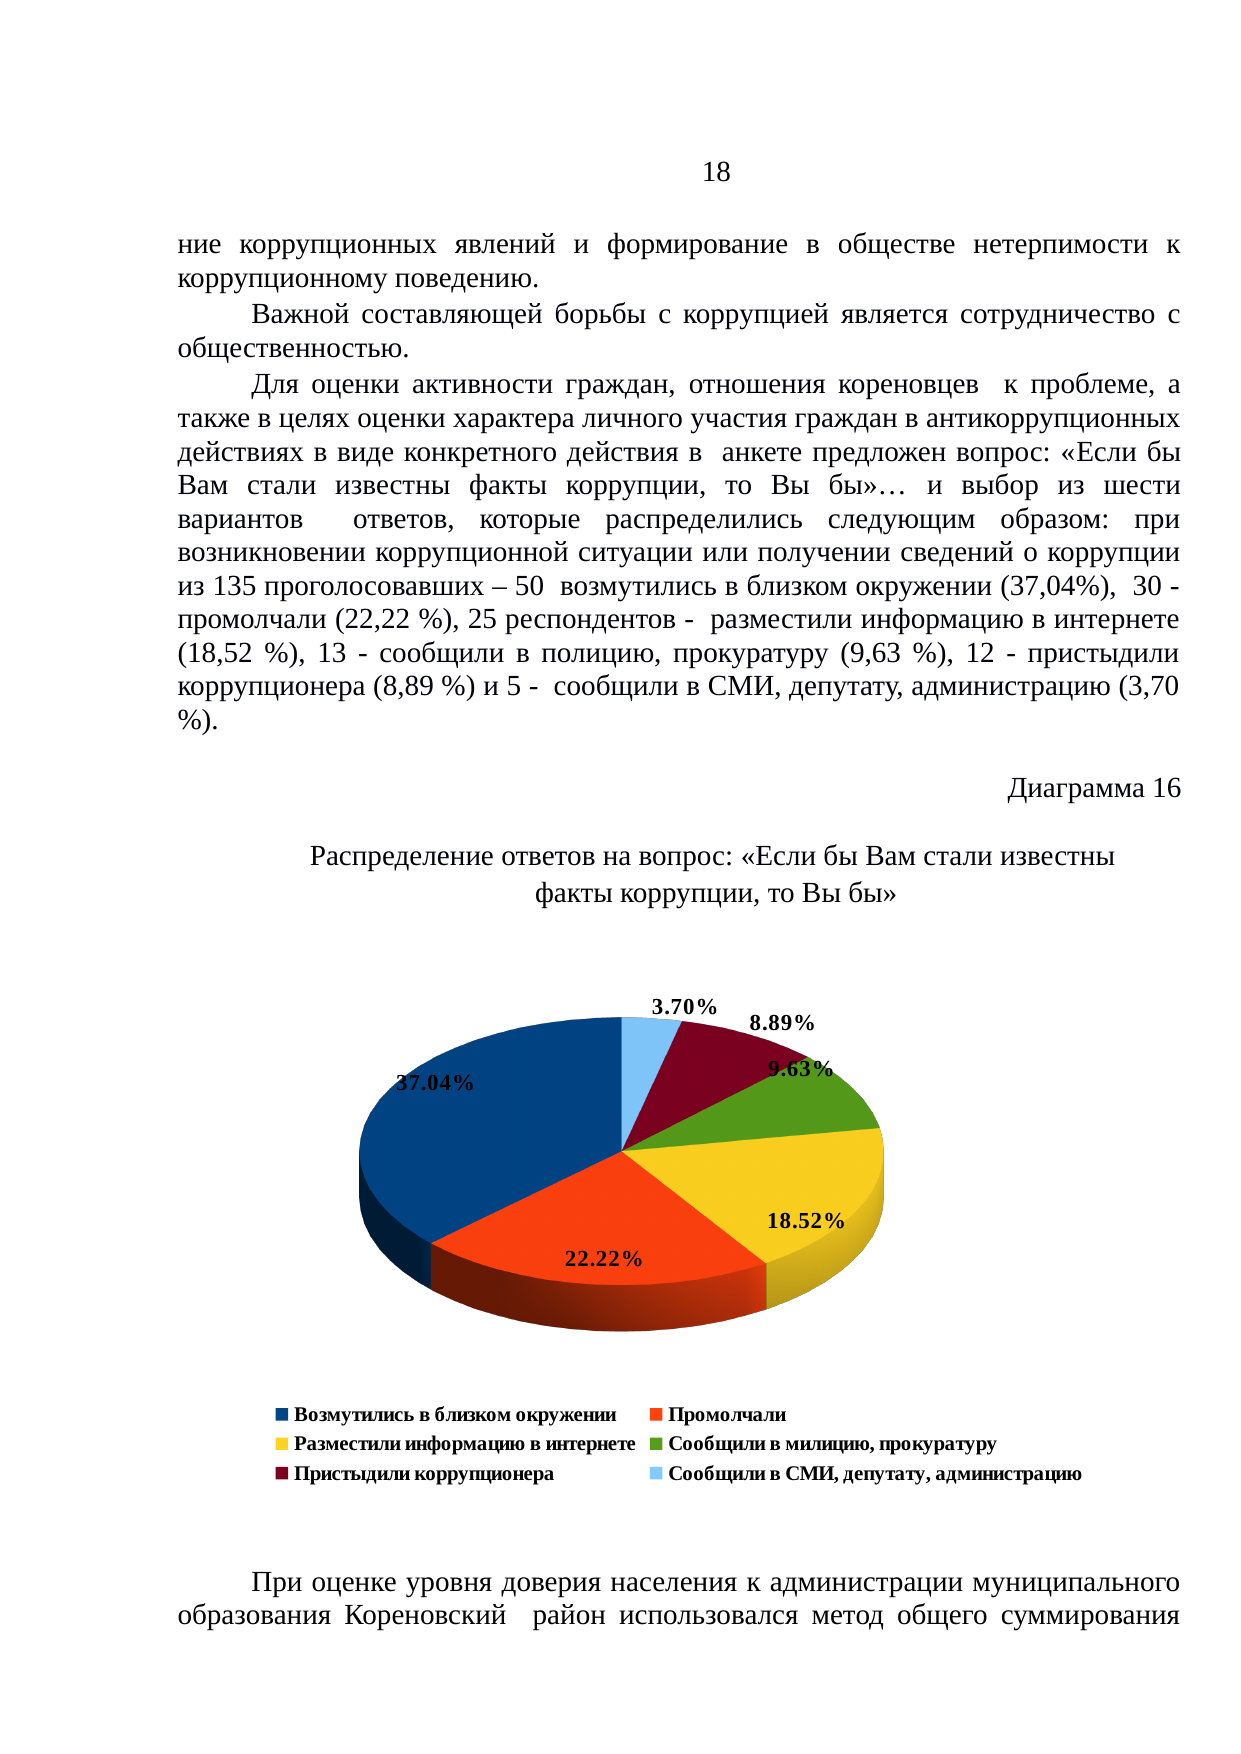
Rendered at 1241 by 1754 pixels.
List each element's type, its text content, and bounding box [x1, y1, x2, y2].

text Важной составляющей борьбы с коррупцией является сотрудничество с общественностью. [177, 297, 1181, 364]
text Для оценки активности граждан, отношения кореновцев к проблеме, а также в целях оценки характера личного участия граждан в антикоррупционных действиях в виде конкретного действия в анкете предложен вопрос: «Если бы Вам стали известны факты коррупции, то Вы бы»… и выбор из шести вариантов ответов, которые распределились следующим образом: при возникновении коррупционной ситуации или получении сведений о коррупции из 135 проголосовавших – 50 возмутились в близком окружении (37,04%), 30 - промолчали (22,22 %), 25 респондентов - разместили информацию в интернете (18,52 %), 13 - сообщили в полицию, прокуратуру (9,63 %), 12 - пристыдили коррупционера (8,89 %) и 5 - сообщили в СМИ, депутату, администрацию (3,70 %). [177, 367, 1181, 736]
text Распределение ответов на вопрос: «Если бы Вам стали известны [177, 838, 1181, 872]
text факты коррупции, то Вы бы» [177, 875, 1181, 908]
text При оценке уровня доверия населения к администрации муниципального образования Кореновский район использовался метод общего суммирования [177, 1564, 1181, 1631]
text 18 [177, 154, 1181, 187]
text ние коррупционных явлений и формирование в обществе нетерпимости к коррупционному поведению. [177, 227, 1181, 294]
text Диаграмма 16 [177, 770, 1181, 804]
